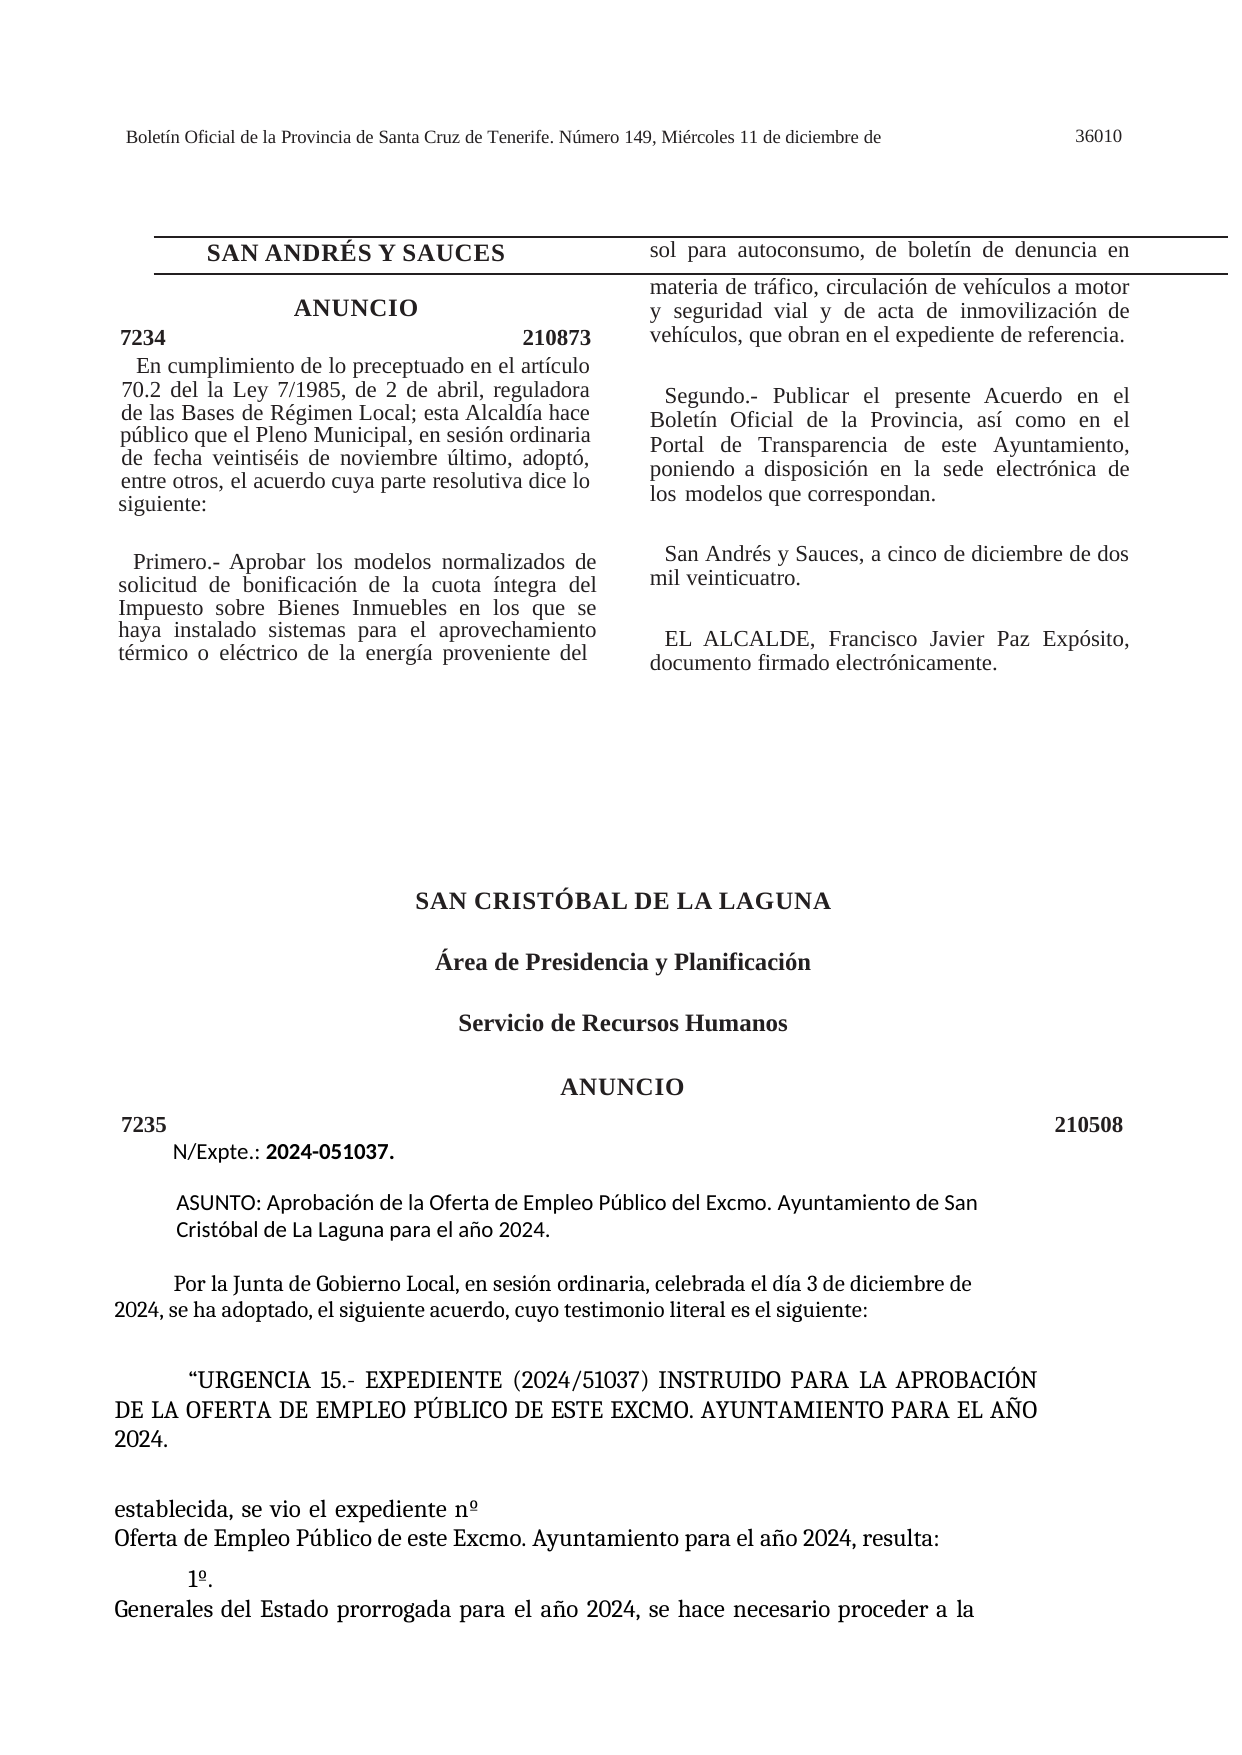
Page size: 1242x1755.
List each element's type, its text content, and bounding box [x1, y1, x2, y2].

text Por la Junta de Gobierno Local, en sesión ordinaria, celebrada el día 3 de diciembre de [173, 1270, 1173, 1297]
text 2024, se ha adoptado, el siguiente acuerdo, cuyo testimonio literal es el siguiente: [114, 1297, 1173, 1323]
text Segundo.- Publicar el presente Acuerdo en el Boletín Oficial de la Provincia, así como en el Portal de Transparencia de este Ayuntamiento, poniendo a disposición en la sede electrónica de los modelos que correspondan. [649, 384, 1129, 506]
text ANUNCIO [288, 293, 424, 322]
text Generales del Estado prorrogada para el año 2024, se hace necesario proceder a la [114, 1594, 1173, 1623]
text EL ALCALDE, Francisco Javier Paz Expósito, documento firmado electrónicamente. [649, 627, 1129, 676]
text “URGENCIA 15.- EXPEDIENTE (2024/51037) INSTRUIDO PARA LA APROBACIÓN DE LA OFERTA DE EMPLEO PÚBLICO DE ESTE EXCMO. AYUNTAMIENTO PARA EL AÑO 2024. [114, 1366, 1038, 1453]
text En cumplimiento de lo preceptuado en el artículo [129, 353, 596, 379]
text sol para autoconsumo, de boletín de denuncia en [649, 238, 1129, 273]
text siguiente: [118, 493, 593, 516]
text público que el Pleno Municipal, en sesión ordinaria [114, 424, 596, 447]
text Primero.- Aprobar los modelos normalizados de solicitud de bonificación de la cuota íntegra del Impuesto sobre Bienes Inmuebles en los que se haya instalado sistemas para el aprovechamiento térmico o eléctrico de la energía proveniente del [118, 551, 597, 665]
text establecida, se vio el expediente nº [114, 1495, 1173, 1523]
text entre otros, el acuerdo cuya parte resolutiva dice lo [114, 470, 596, 493]
text 7235 210508 [114, 1111, 1129, 1138]
text 1º. [188, 1565, 1173, 1594]
text materia de tráfico, circulación de vehículos a motor y seguridad vial y de acta de inmovilización de vehículos, que obran en el expediente de referencia. [649, 275, 1129, 348]
text N/Expte.: 2024-051037. [173, 1138, 1173, 1165]
text ASUNTO: Aprobación de la Oferta de Empleo Público del Excmo. Ayuntamiento de San [176, 1188, 1173, 1216]
text 70.2 del la Ley 7/1985, de 2 de abril, reguladora [114, 379, 596, 402]
text de las Bases de Régimen Local; esta Alcaldía hace [114, 402, 596, 424]
text Oferta de Empleo Público de este Excmo. Ayuntamiento para el año 2024, resulta: [114, 1523, 1173, 1553]
text Cristóbal de La Laguna para el año 2024. [176, 1216, 1173, 1243]
text de fecha veintiséis de noviembre último, adoptó, [114, 447, 596, 470]
text San Andrés y Sauces, a cinco de diciembre de dos mil veinticuatro. [649, 542, 1129, 591]
text ANUNCIO [554, 1072, 691, 1101]
text SAN CRISTÓBAL DE LA LAGUNA Área de Presidencia y Planificación Servicio de Recursos Humanos [411, 886, 835, 1036]
text [201, 209, 510, 236]
text [649, 215, 1129, 236]
text 7234 210873 [114, 324, 596, 350]
text SAN ANDRÉS Y SAUCES [201, 238, 510, 267]
